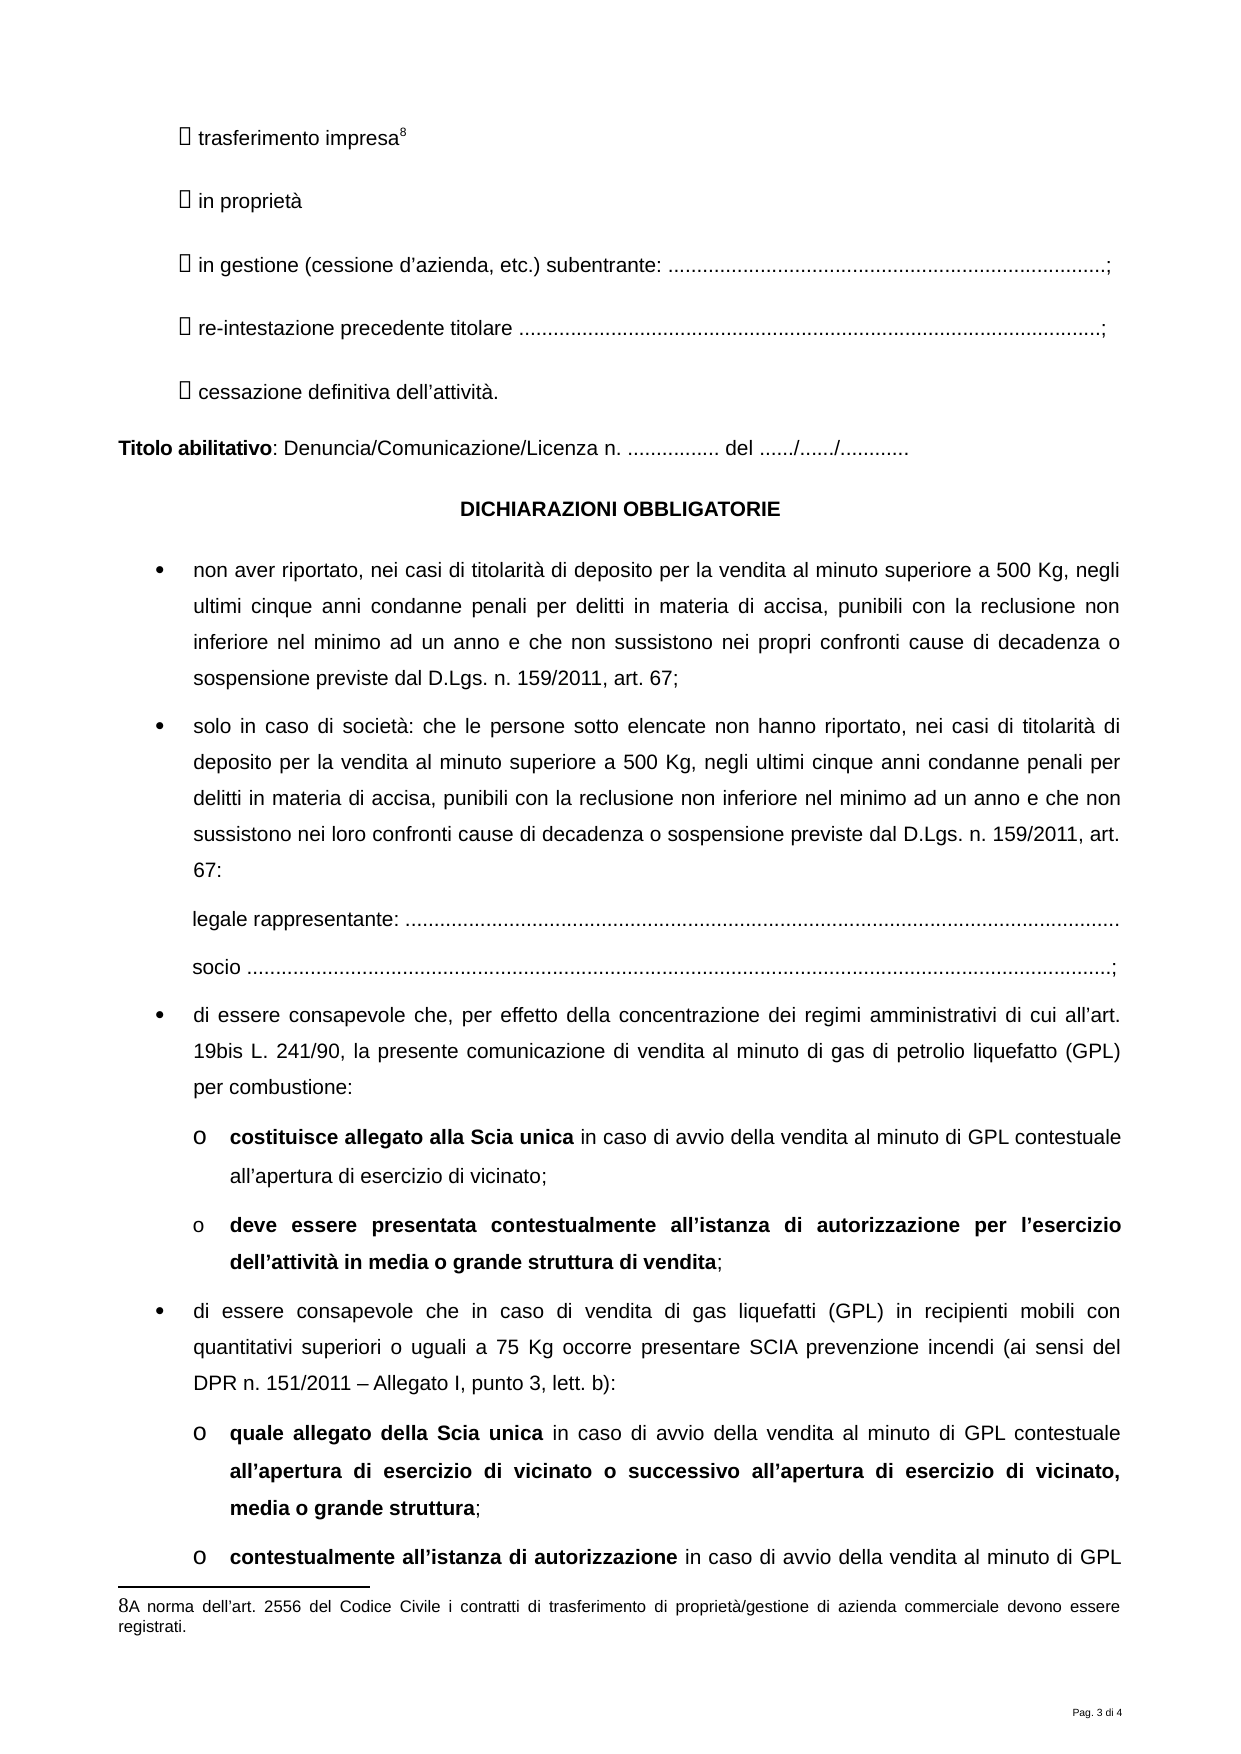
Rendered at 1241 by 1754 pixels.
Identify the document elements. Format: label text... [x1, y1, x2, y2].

list solo in caso di società: che le persone sotto elencate non hanno riportato, nei casi di titolarità di deposito per la vendita al minuto superiore a 500 Kg, negli ultimi cinque anni condanne penali per delitti in materia di accisa, punibili con la reclusione non inferiore nel minimo ad un anno e che non sussistono nei loro confronti cause di decadenza o sospensione previste dal D.Lgs. n. 159/2011, art. 67: [156, 714, 1122, 882]
text  re-intestazione precedente titolare .....................................................................................................; [177, 309, 1122, 343]
list costituisce allegato alla Scia unica in caso di avvio della vendita al minuto di GPL contestuale all’apertura di esercizio di vicinato; [192, 1124, 1122, 1188]
text  in gestione (cessione d’azienda, etc.) subentrante: ............................................................................; [177, 245, 1122, 279]
text socio ......................................................................................................................................................; [192, 955, 1122, 979]
list di essere consapevole che in caso di vendita di gas liquefatti (GPL) in recipienti mobili con quantitativi superiori o uguali a 75 Kg occorre presentare SCIA prevenzione incendi (ai sensi del DPR n. 151/2011 – Allegato I, punto 3, lett. b): [156, 1299, 1122, 1394]
text  cessazione definitiva dell’attività. [177, 372, 1122, 406]
list non aver riportato, nei casi di titolarità di deposito per la vendita al minuto superiore a 500 Kg, negli ultimi cinque anni condanne penali per delitti in materia di accisa, punibili con la reclusione non inferiore nel minimo ad un anno e che non sussistono nei propri confronti cause di decadenza o sospensione previste dal D.Lgs. n. 159/2011, art. 67; [156, 558, 1122, 689]
text  in proprietà [177, 182, 1122, 216]
text DICHIARAZIONI OBBLIGATORIE [118, 497, 1122, 521]
text legale rappresentante: ............................................................................................................................ [192, 906, 1122, 930]
list di essere consapevole che, per effetto della concentrazione dei regimi amministrativi di cui all’art. 19bis L. 241/90, la presente comunicazione di vendita al minuto di gas di petrolio liquefatto (GPL) per combustione: [156, 1003, 1122, 1099]
list contestualmente all’istanza di autorizzazione in caso di avvio della vendita al minuto di GPL [192, 1544, 1122, 1572]
list quale allegato della Scia unica in caso di avvio della vendita al minuto di GPL contestuale all’apertura di esercizio di vicinato o successivo all’apertura di esercizio di vicinato, media o grande struttura; [192, 1419, 1122, 1519]
list deve essere presentata contestualmente all’istanza di autorizzazione per l’esercizio dell’attività in media o grande struttura di vendita; [192, 1212, 1122, 1274]
text  trasferimento impresa [177, 118, 1122, 152]
text Titolo abilitativo: Denuncia/Comunicazione/Licenza n. ................ del ....../....../............ [118, 436, 1122, 460]
text A norma dell’art. 2556 del Codice Civile i contratti di trasferimento di proprietà/gestione di azienda commerciale devono essere registrati. [118, 1593, 1122, 1636]
